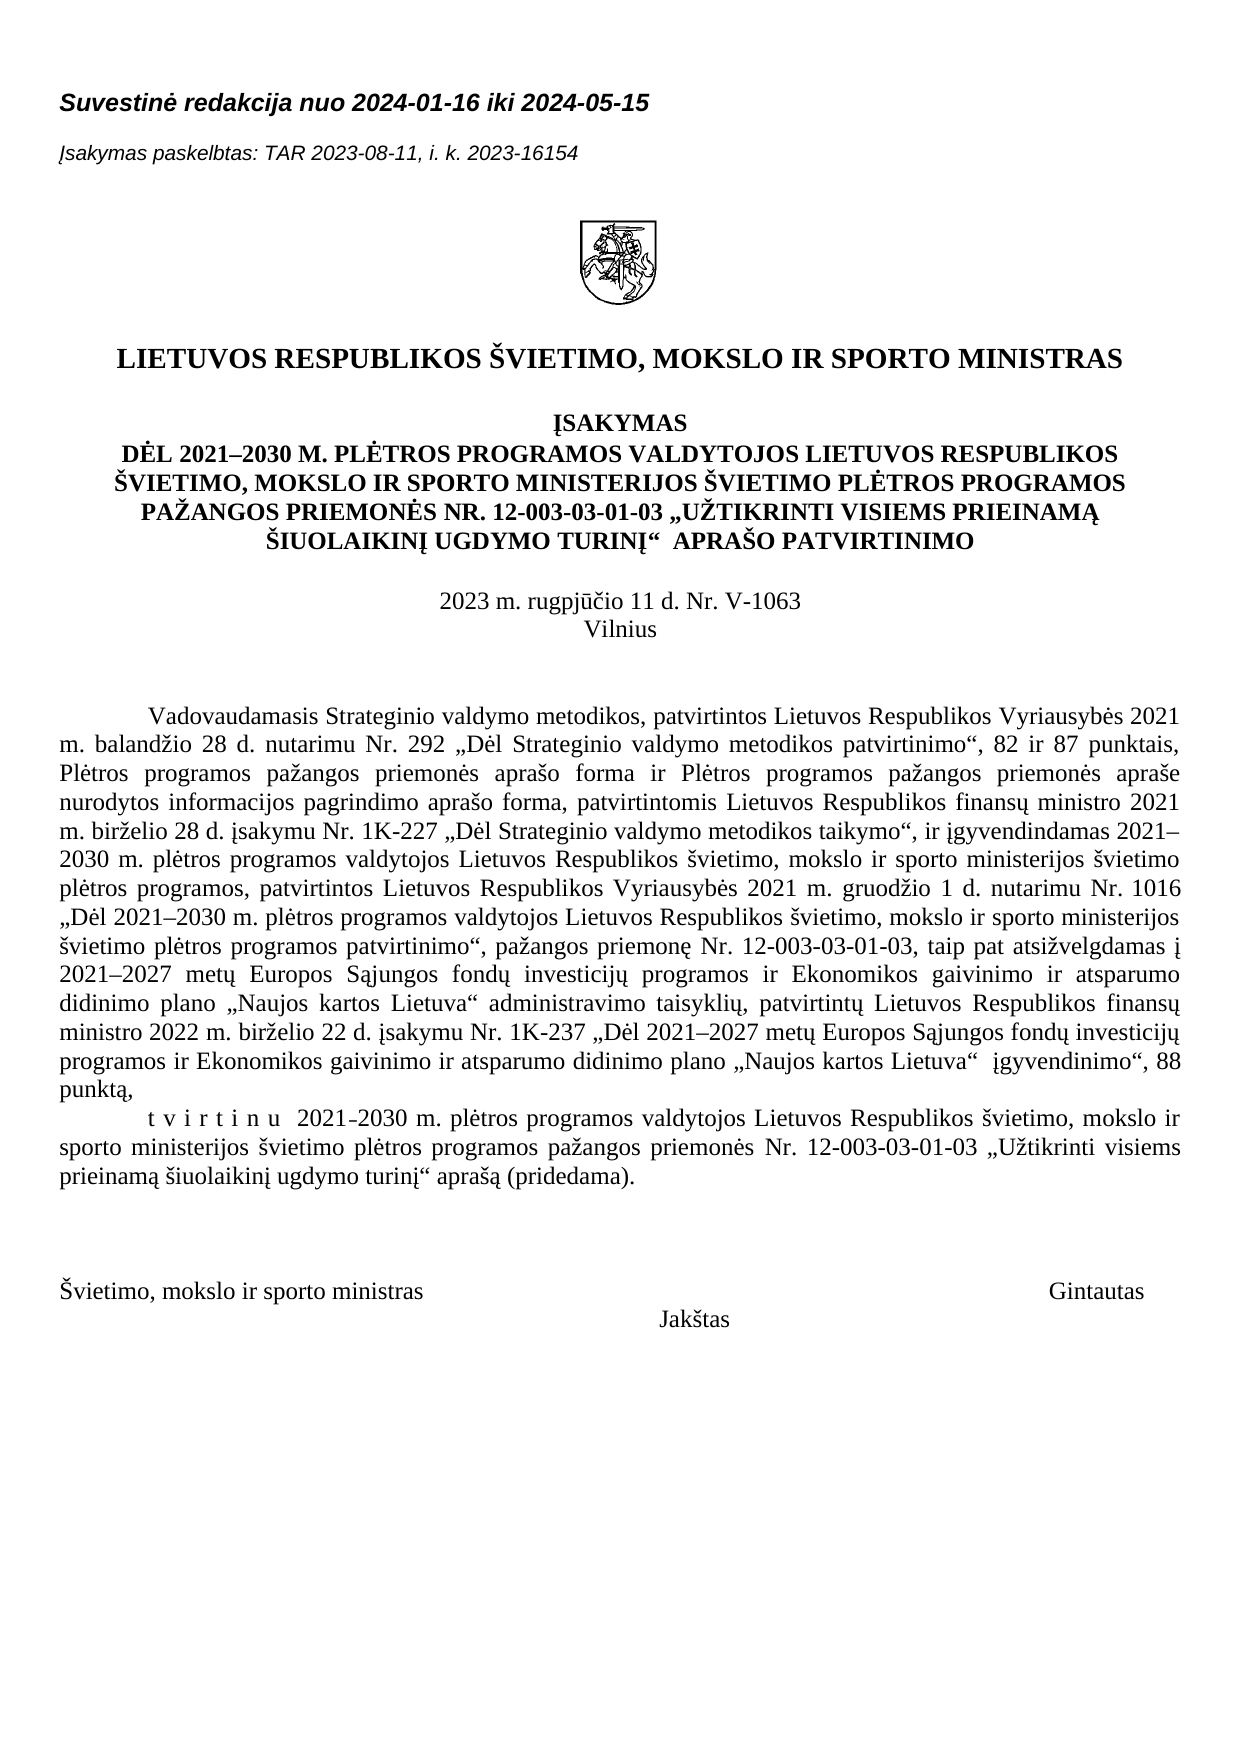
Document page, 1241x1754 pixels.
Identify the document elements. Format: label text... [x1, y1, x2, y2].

text Vilnius [59, 614, 1181, 643]
subtitle 2023 m. rugpjūčio 11 d. Nr. V-1063 [59, 586, 1181, 614]
text Švietimo, mokslo ir sporto ministras Gintautas Jakštas [59, 1276, 1181, 1333]
text Vadovaudamasis Strateginio valdymo metodikos, patvirtintos Lietuvos Respublikos Vyriausybės 2021 m. balandžio 28 d. nutarimu Nr. 292 „Dėl Strateginio valdymo metodikos patvirtinimo“, 82 ir 87 punktais, Plėtros programos pažangos priemonės aprašo forma ir Plėtros programos pažangos priemonės apraše nurodytos informacijos pagrindimo aprašo forma, patvirtintomis Lietuvos Respublikos finansų ministro 2021 m. birželio 28 d. įsakymu Nr. 1K-227 „Dėl Strateginio valdymo metodikos taikymo“, ir įgyvendindamas 2021–2030 m. plėtros programos valdytojos Lietuvos Respublikos švietimo, mokslo ir sporto ministerijos švietimo plėtros programos, patvirtintos Lietuvos Respublikos Vyriausybės 2021 m. gruodžio 1 d. nutarimu Nr. 1016 „Dėl 2021–2030 m. plėtros programos valdytojos Lietuvos Respublikos švietimo, mokslo ir sporto ministerijos švietimo plėtros programos patvirtinimo“, pažangos priemonę Nr. 12-003-03-01-03, taip pat atsižvelgdamas į 2021–2027 metų Europos Sąjungos fondų investicijų programos ir Ekonomikos gaivinimo ir atsparumo didinimo plano „Naujos kartos Lietuva“ administravimo taisyklių, patvirtintų Lietuvos Respublikos finansų ministro 2022 m. birželio 22 d. įsakymu Nr. 1K-237 „Dėl 2021–2027 metų Europos Sąjungos fondų investicijų programos ir Ekonomikos gaivinimo ir atsparumo didinimo plano „Naujos kartos Lietuva“ įgyvendinimo“, 88 punktą, [59, 701, 1181, 1103]
text Įsakymas paskelbtas: TAR 2023-08-11, i. k. 2023-16154 [59, 141, 1181, 164]
text t v i r t i n u 2021–2030 m. plėtros programos valdytojos Lietuvos Respublikos švietimo, mokslo ir sporto ministerijos švietimo plėtros programos pažangos priemonės Nr. 12-003-03-01-03 „Užtikrinti visiems prieinamą šiuolaikinį ugdymo turinį“ aprašą (pridedama). [59, 1103, 1181, 1189]
text ĮSAKYMAS [59, 408, 1181, 437]
text DĖL 2021–2030 M. PLĖTROS PROGRAMOS VALDYTOJOS LIETUVOS RESPUBLIKOS ŠVIETIMO, MOKSLO IR SPORTO MINISTERIJOS ŠVIETIMO PLĖTROS PROGRAMOS PAŽANGOS PRIEMONĖS NR. 12-003-03-01-03 „UŽTIKRINTI VISIEMS PRIEINAMĄ ŠIUOLAIKINĮ UGDYMO TURINĮ“ APRAŠO PATVIRTINIMO [59, 439, 1181, 554]
text Suvestinė redakcija nuo 2024-01-16 iki 2024-05-15 [59, 88, 1181, 117]
text LIETUVOS RESPUBLIKOS ŠVIETIMO, MOKSLO IR SPORTO MINISTRAS [59, 341, 1181, 375]
